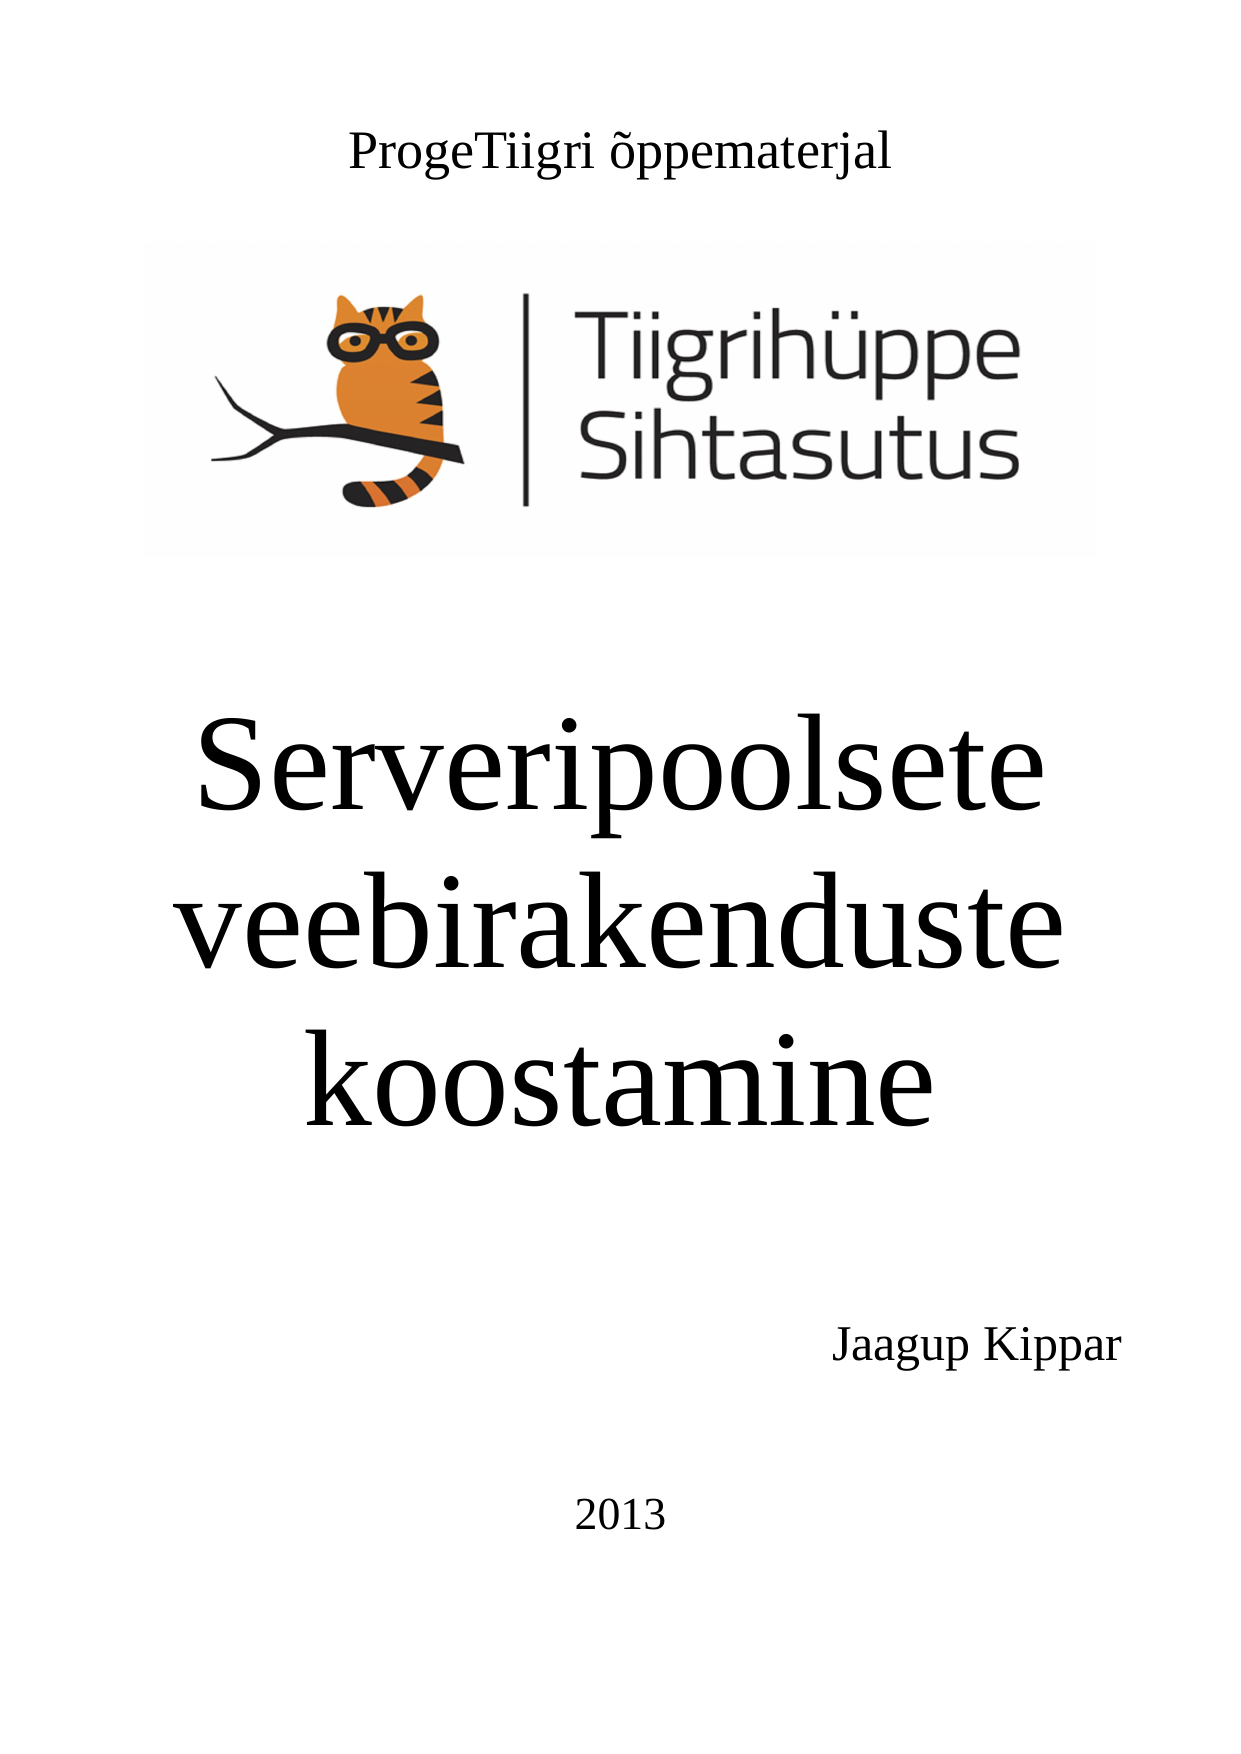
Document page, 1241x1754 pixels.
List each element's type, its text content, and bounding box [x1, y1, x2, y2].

text Serveripoolsete veebirakenduste koostamine [118, 681, 1122, 1156]
text ProgeTiigri õppematerjal [118, 118, 1122, 180]
text 2013 [118, 1486, 1122, 1539]
text Jaagup Kippar [118, 1314, 1122, 1371]
picture [144, 242, 1096, 557]
